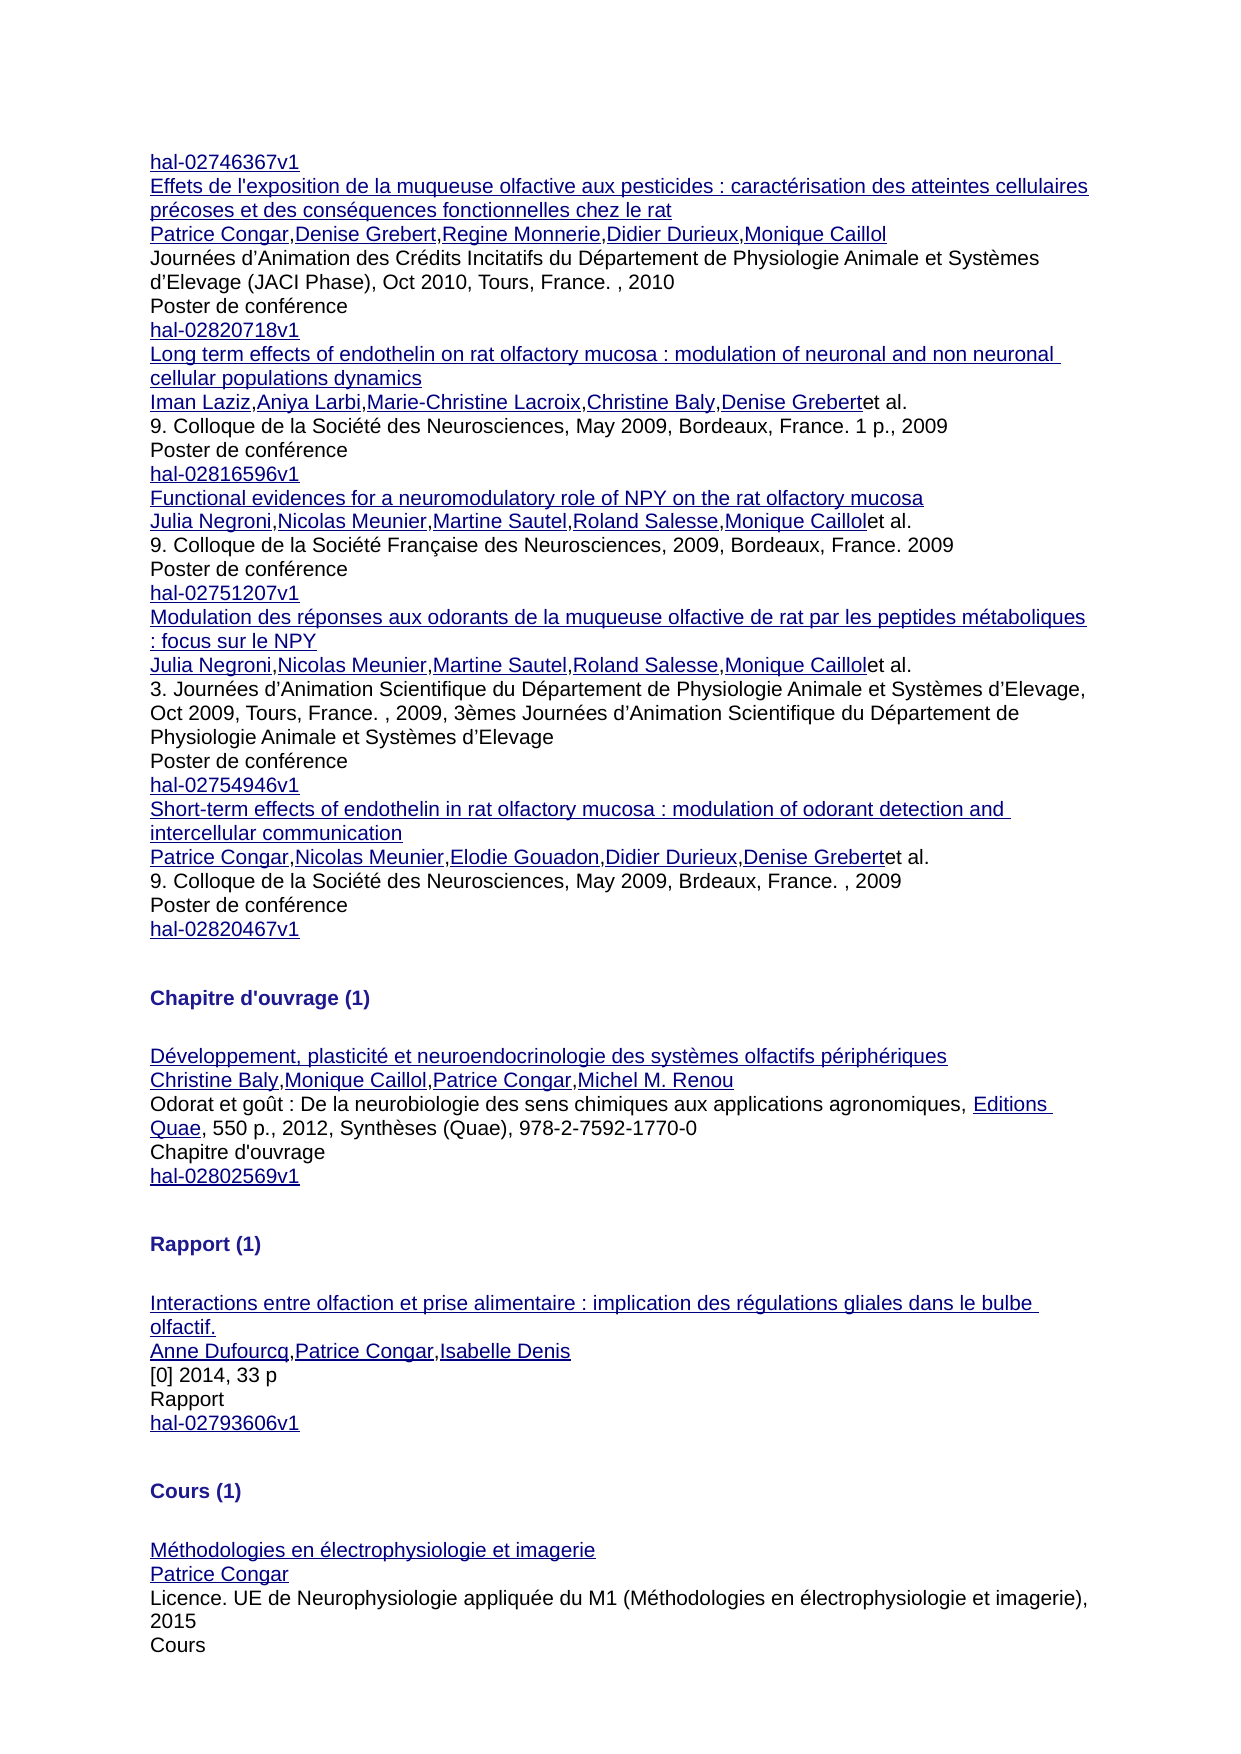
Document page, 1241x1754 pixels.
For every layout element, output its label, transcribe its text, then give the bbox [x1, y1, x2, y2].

subtitle Cours (1) [150, 1479, 1090, 1503]
table_cell hal-02746367v1 [150, 150, 1090, 174]
subtitle Chapitre d'ouvrage (1) [150, 985, 1090, 1009]
table_cell Functional evidences for a neuromodulatory role of NPY on the rat olfactory mucosa Julia Negroni,Nicolas Meunier,Martine Sautel,Roland Salesse,Monique Caillolet al. 9. Colloque de la Société Française des Neurosciences, 2009, Bordeaux, France. 2009 Poster de conférence hal-02751207v1 [150, 485, 1090, 605]
table_cell Modulation des réponses aux odorants de la muqueuse olfactive de rat par les peptides métaboliques : focus sur le NPY Julia Negroni,Nicolas Meunier,Martine Sautel,Roland Salesse,Monique Caillolet al. 3. Journées d’Animation Scientifique du Département de Physiologie Animale et Systèmes d’Elevage, Oct 2009, Tours, France. , 2009, 3èmes Journées d’Animation Scientifique du Département de Physiologie Animale et Systèmes d’Elevage Poster de conférence hal-02754946v1 [150, 605, 1090, 797]
table_cell Short-term effects of endothelin in rat olfactory mucosa : modulation of odorant detection and intercellular communication Patrice Congar,Nicolas Meunier,Elodie Gouadon,Didier Durieux,Denise Grebertet al. 9. Colloque de la Société des Neurosciences, May 2009, Brdeaux, France. , 2009 Poster de conférence hal-02820467v1 [150, 797, 1090, 941]
table_cell Long term effects of endothelin on rat olfactory mucosa : modulation of neuronal and non neuronal cellular populations dynamics Iman Laziz,Aniya Larbi,Marie-Christine Lacroix,Christine Baly,Denise Grebertet al. 9. Colloque de la Société des Neurosciences, May 2009, Bordeaux, France. 1 p., 2009 Poster de conférence hal-02816596v1 [150, 342, 1090, 485]
table_header Interactions entre olfaction et prise alimentaire : implication des régulations gliales dans le bulbe olfactif. Anne Dufourcq,Patrice Congar,Isabelle Denis [0] 2014, 33 p Rapport hal-02793606v1 [150, 1291, 1090, 1434]
table_cell Effets de l'exposition de la muqueuse olfactive aux pesticides : caractérisation des atteintes cellulaires précoses et des conséquences fonctionnelles chez le rat Patrice Congar,Denise Grebert,Regine Monnerie,Didier Durieux,Monique Caillol Journées d’Animation des Crédits Incitatifs du Département de Physiologie Animale et Systèmes d’Elevage (JACI Phase), Oct 2010, Tours, France. , 2010 Poster de conférence hal-02820718v1 [150, 174, 1090, 342]
table_header Méthodologies en électrophysiologie et imagerie Patrice Congar Licence. UE de Neurophysiologie appliquée du M1 (Méthodologies en électrophysiologie et imagerie), 2015 Cours [150, 1538, 1090, 1657]
table_header Développement, plasticité et neuroendocrinologie des systèmes olfactifs périphériques Christine Baly,Monique Caillol,Patrice Congar,Michel M. Renou Odorat et goût : De la neurobiologie des sens chimiques aux applications agronomiques, Editions Quae, 550 p., 2012, Synthèses (Quae), 978-2-7592-1770-0 Chapitre d'ouvrage hal-02802569v1 [150, 1044, 1090, 1187]
subtitle Rapport (1) [150, 1232, 1090, 1256]
